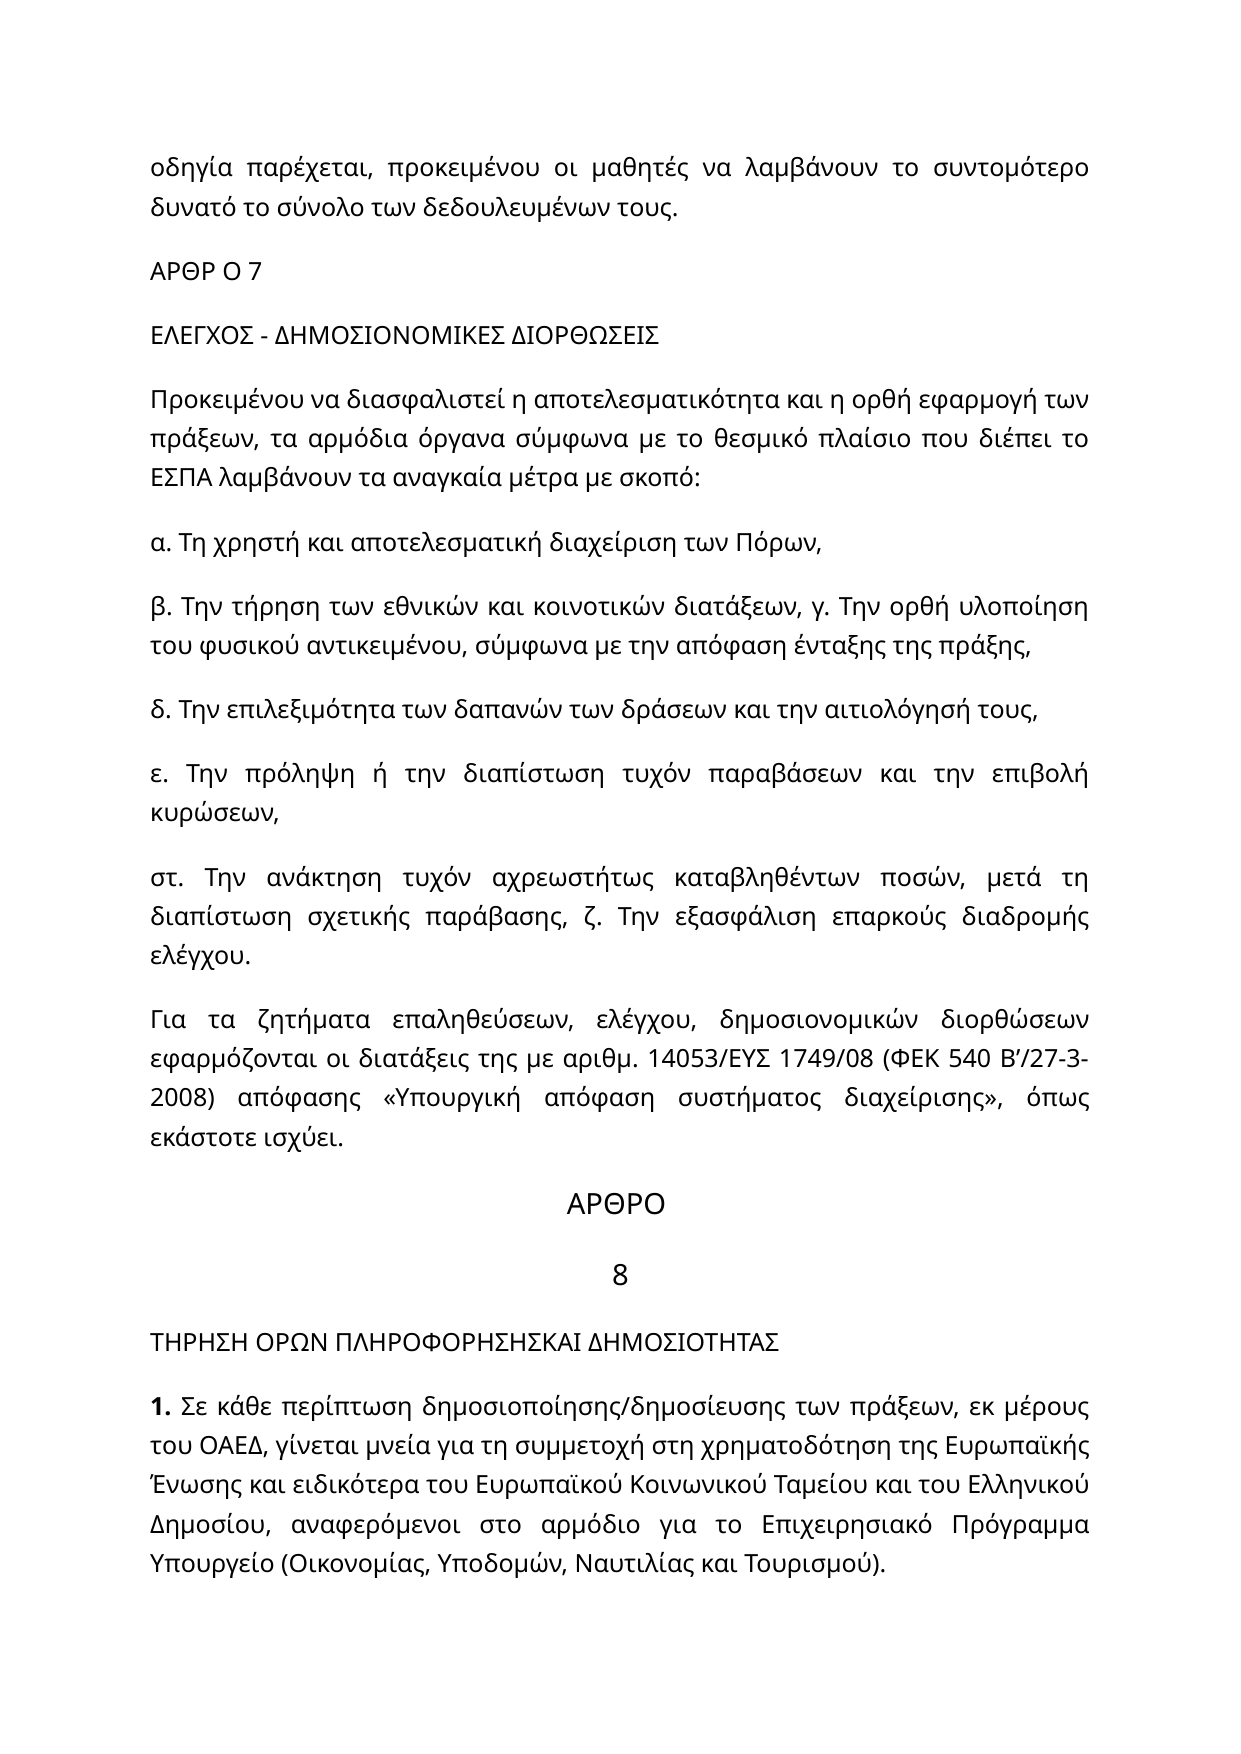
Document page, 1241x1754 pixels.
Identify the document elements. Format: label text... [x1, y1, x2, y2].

text ΕΛΕΓΧΟΣ - ΔΗΜΟΣΙΟΝΟΜΙΚΕΣ ΔΙΟΡΘΩΣΕΙΣ [150, 317, 1090, 352]
text ε. Την πρόληψη ή την διαπίστωση τυχόν παραβάσεων και την επιβολή κυρώσεων, [150, 756, 1090, 829]
text ΑΡΘΡ Ο 7 [150, 253, 1090, 287]
text στ. Την ανάκτηση τυχόν αχρεωστήτως καταβληθέντων ποσών, μετά τη διαπίστωση σχετικής παράβασης, ζ. Την εξασφάλιση επαρκούς διαδρομής ελέγχου. [150, 859, 1090, 972]
text Για τα ζητήματα επαληθεύσεων, ελέγχου, δημοσιονομικών διορθώσεων εφαρμόζονται οι διατάξεις της με αριθμ. 14053/ΕΥΣ 1749/08 (ΦΕΚ 540 Β’/27-3-2008) απόφασης «Υπουργική απόφαση συστήματος διαχείρισης», όπως εκάστοτε ισχύει. [150, 1002, 1090, 1153]
text οδηγία παρέχεται, προκειμένου οι μαθητές να λαμβάνουν το συντομότερο δυνατό το σύνολο των δεδουλευμένων τους. [150, 150, 1090, 223]
text β. Την τήρηση των εθνικών και κοινοτικών διατάξεων, γ. Την ορθή υλοποίηση του φυσικού αντικειμένου, σύμφωνα με την απόφαση ένταξης της πράξης, [150, 588, 1090, 662]
text α. Τη χρηστή και αποτελεσματική διαχείριση των Πόρων, [150, 524, 1090, 558]
text Προκειμένου να διασφαλιστεί η αποτελεσματικότητα και η ορθή εφαρμογή των πράξεων, τα αρμόδια όργανα σύμφωνα με το θεσμικό πλαίσιο που διέπει το ΕΣΠΑ λαμβάνουν τα αναγκαία μέτρα με σκοπό: [150, 382, 1090, 494]
text ΤΗΡΗΣΗ ΟΡΩΝ ΠΛΗΡΟΦΟΡΗΣΗΣΚΑΙ ΔΗΜΟΣΙΟΤΗΤΑΣ [150, 1324, 1090, 1359]
text δ. Την επιλεξιμότητα των δαπανών των δράσεων και την αιτιολόγησή τους, [150, 692, 1090, 726]
subtitle ΑΡΘΡΟ [150, 1183, 1090, 1223]
subtitle 8 [150, 1254, 1090, 1294]
text 1. Σε κάθε περίπτωση δημοσιοποίησης/δημοσίευσης των πράξεων, εκ μέρους του ΟΑΕΔ, γίνεται μνεία για τη συμμετοχή στη χρηματοδότηση της Ευρωπαϊκής Ένωσης και ειδικότερα του Ευρωπαϊκού Κοινωνικού Ταμείου και του Ελληνικού Δημοσίου, αναφερόμενοι στο αρμόδιο για το Επιχειρησιακό Πρόγραμμα Υπουργείο (Οικονομίας, Υποδομών, Ναυτιλίας και Τουρισμού). [150, 1389, 1090, 1579]
